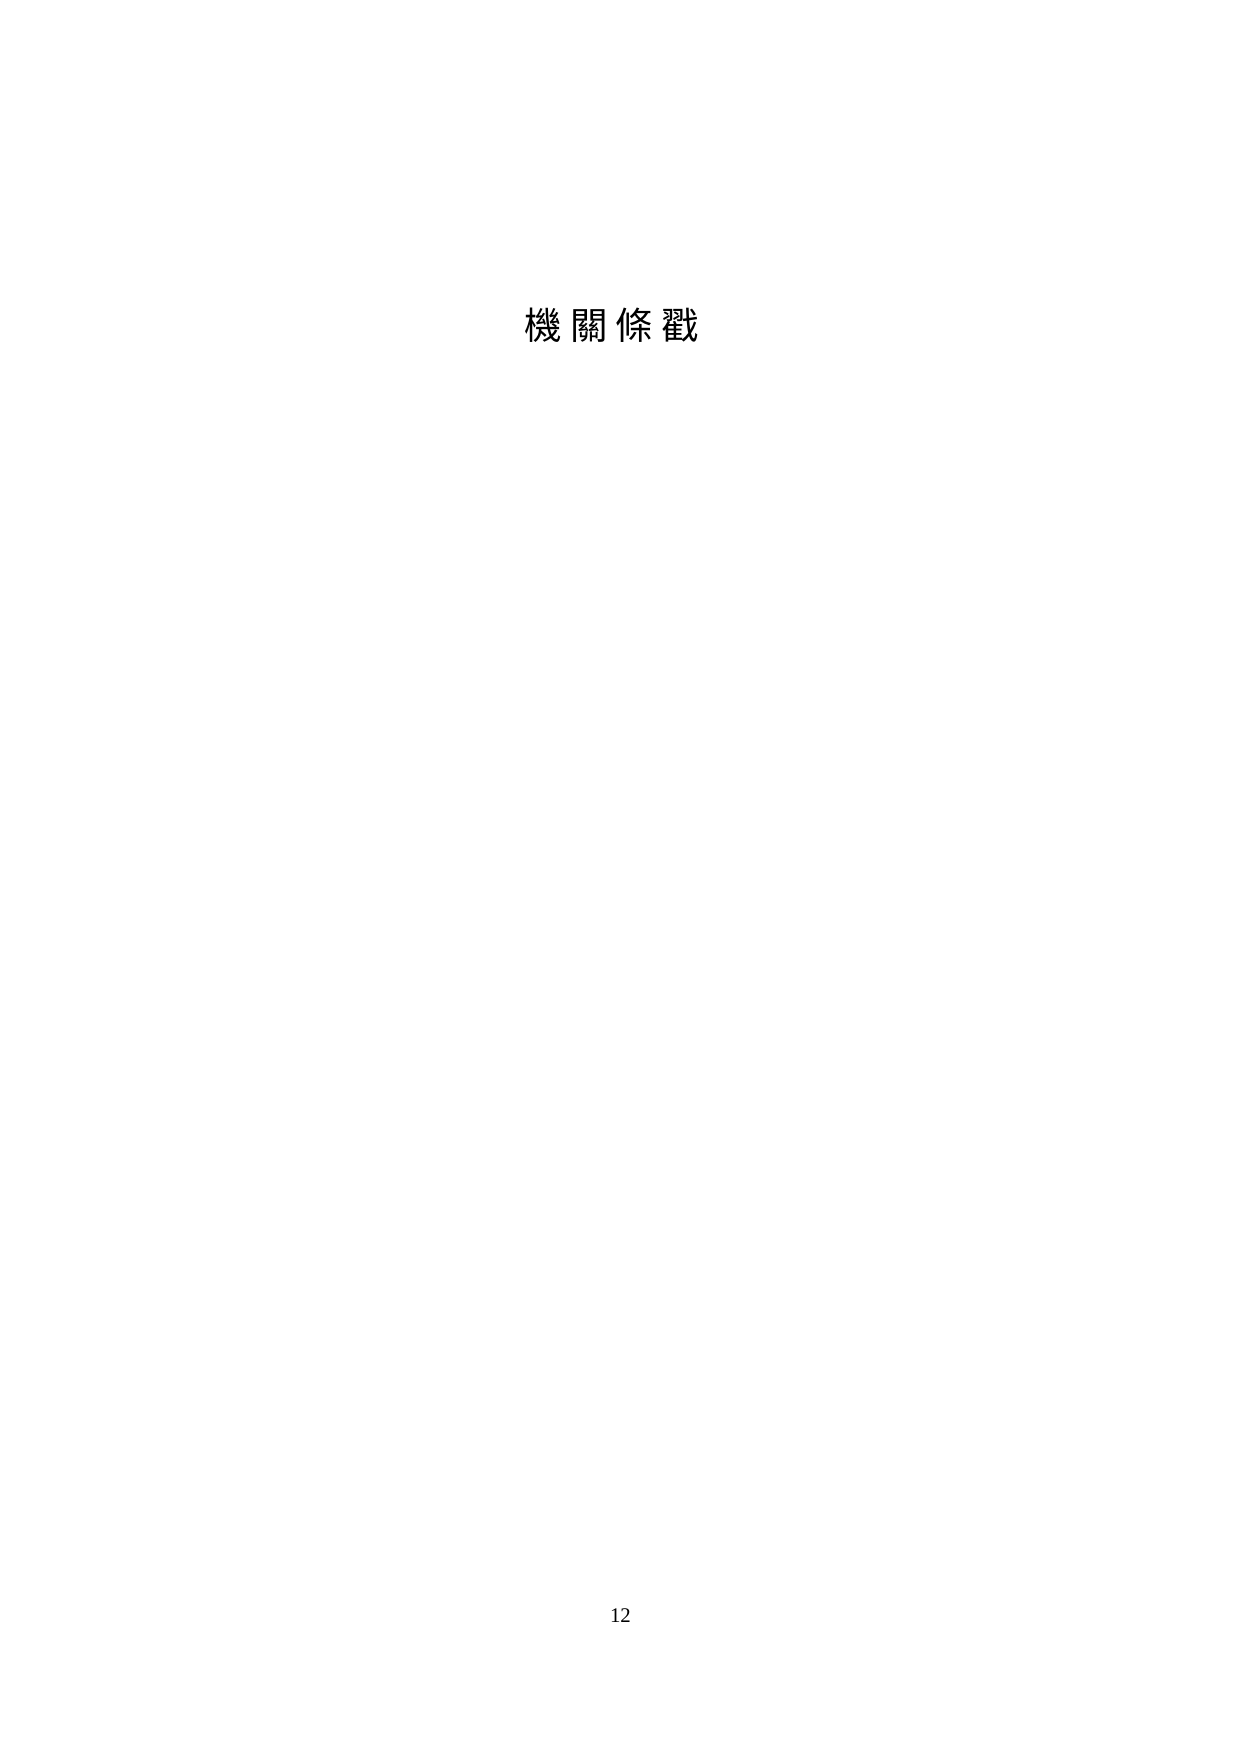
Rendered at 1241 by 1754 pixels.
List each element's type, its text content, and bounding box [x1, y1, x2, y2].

text 機 關 條 戳 [205, 279, 1122, 354]
